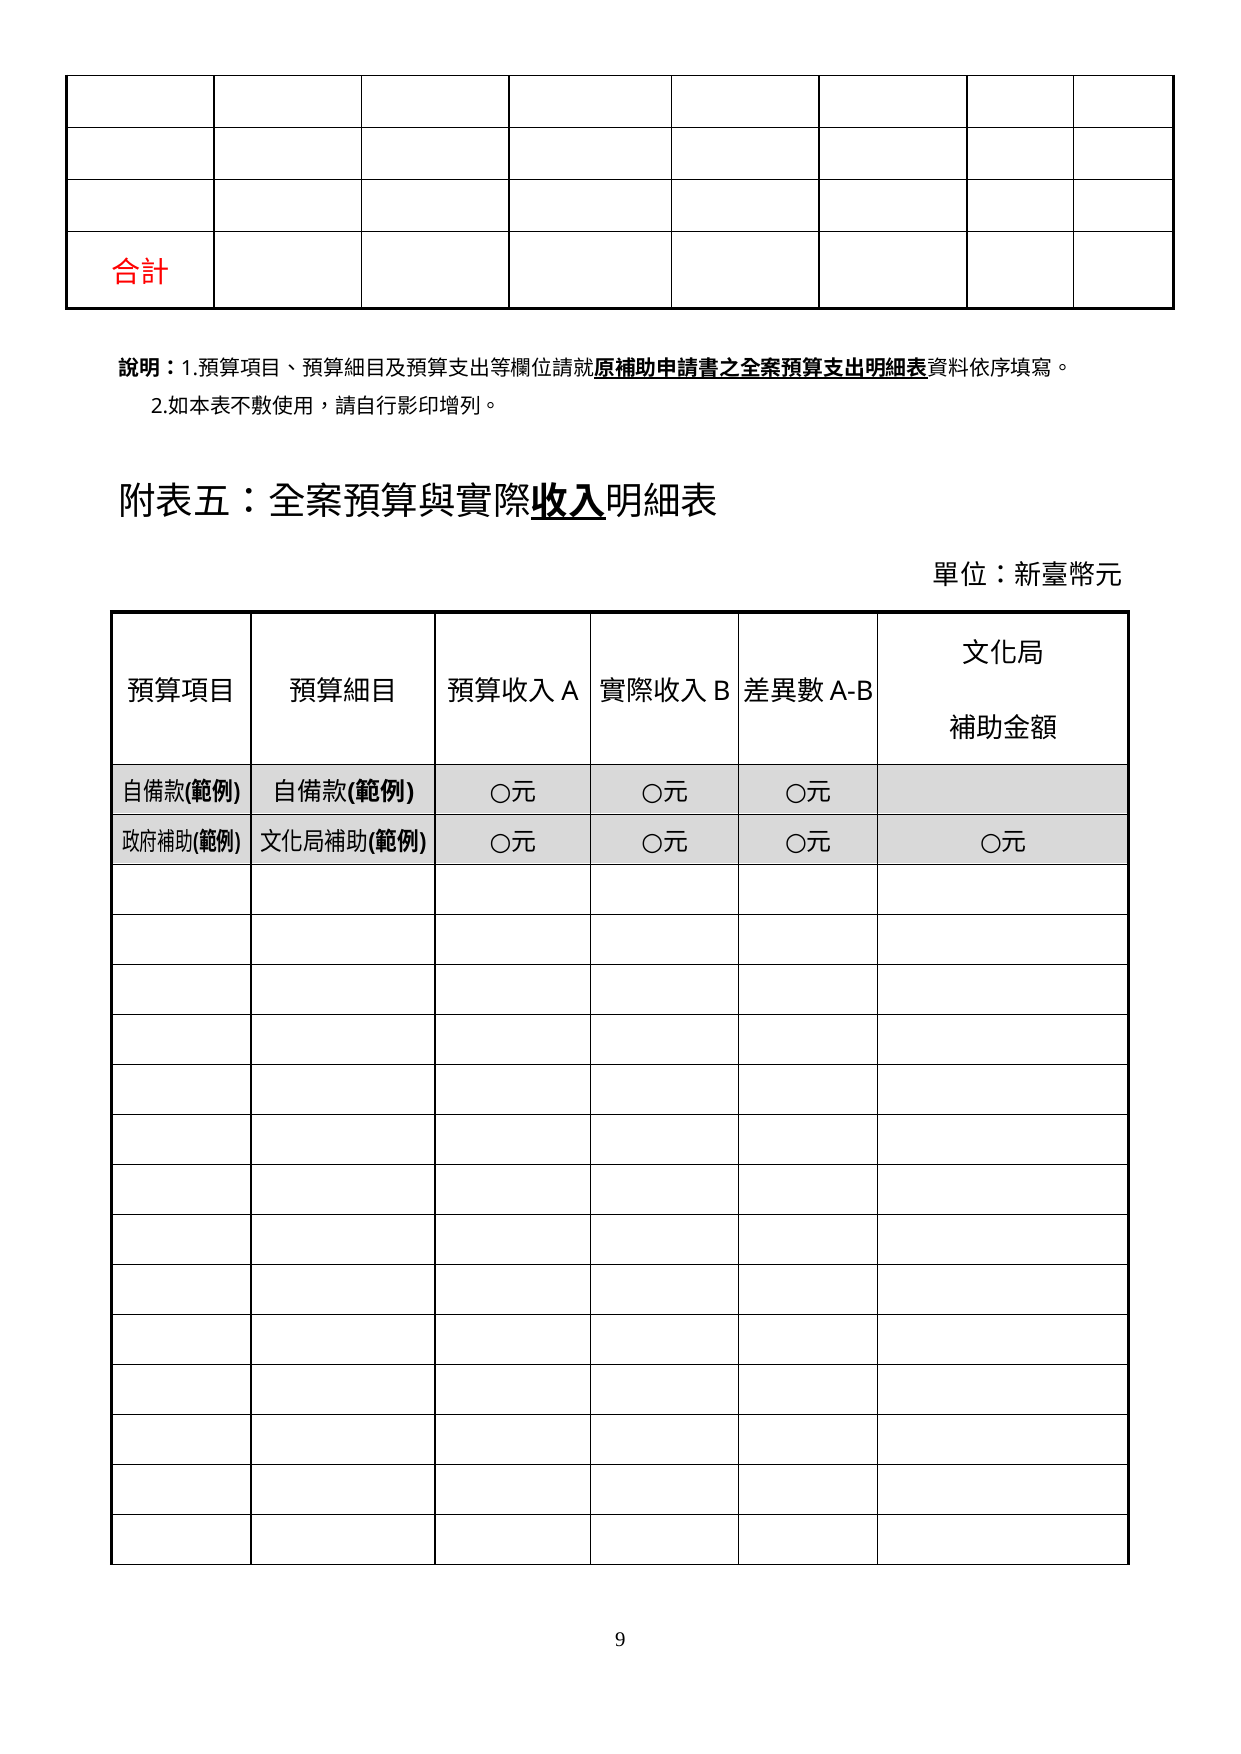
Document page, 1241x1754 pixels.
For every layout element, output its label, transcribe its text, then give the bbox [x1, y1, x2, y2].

table_cell [672, 76, 818, 127]
table_cell [739, 915, 877, 963]
table_cell [820, 128, 966, 179]
table_cell [252, 1165, 434, 1213]
table_cell [113, 965, 250, 1013]
table_cell [215, 76, 361, 127]
table_cell [739, 1315, 877, 1363]
table_cell [878, 1315, 1127, 1363]
text 單位：新臺幣元 [118, 535, 1122, 610]
table_cell [113, 1515, 250, 1563]
table_cell [362, 232, 508, 307]
table_cell [739, 1415, 877, 1463]
table_cell [252, 1215, 434, 1263]
table_cell [252, 1265, 434, 1313]
table_cell [113, 1065, 250, 1113]
table_cell [672, 128, 818, 179]
table_cell [591, 1165, 738, 1213]
table_cell [591, 915, 738, 963]
table_cell [672, 232, 818, 307]
table_cell [436, 1365, 590, 1413]
table_cell [968, 180, 1073, 231]
table_cell [113, 1165, 250, 1213]
table_cell [436, 1315, 590, 1363]
table_cell [362, 128, 508, 179]
table_cell [739, 1065, 877, 1113]
table_cell [739, 1515, 877, 1563]
table_cell [510, 76, 671, 127]
table_cell [252, 865, 434, 913]
table_cell [113, 865, 250, 913]
table_cell [215, 128, 361, 179]
table_cell [878, 915, 1127, 963]
table_cell [878, 1415, 1127, 1463]
table_cell [252, 1465, 434, 1513]
table_cell 合計 [68, 232, 213, 307]
table_cell [113, 1265, 250, 1313]
table_cell [252, 1365, 434, 1413]
table_cell [591, 1115, 738, 1163]
table_cell [113, 1015, 250, 1063]
table_header 預算細目 [252, 614, 434, 763]
table_cell [739, 1365, 877, 1413]
table_cell [362, 76, 508, 127]
table_cell [252, 1015, 434, 1063]
table_cell [672, 180, 818, 231]
table_cell [739, 1215, 877, 1263]
table_cell [878, 1115, 1127, 1163]
table_cell 自備款(範例) [113, 765, 250, 813]
table_cell [252, 1515, 434, 1563]
table_cell [436, 965, 590, 1013]
table_cell [113, 1415, 250, 1463]
table_cell [252, 1315, 434, 1363]
table_header 預算項目 [113, 614, 250, 763]
table_cell [878, 1365, 1127, 1413]
table_cell ○元 [739, 815, 877, 863]
table_cell [591, 1315, 738, 1363]
table_cell [436, 1265, 590, 1313]
table_cell [436, 1215, 590, 1263]
table_cell [68, 180, 213, 231]
table_header 差異數A-B [739, 614, 877, 763]
table_cell ○元 [436, 765, 590, 813]
table_cell [68, 76, 213, 127]
table_cell [878, 1265, 1127, 1313]
table_cell [820, 232, 966, 307]
table_cell [739, 965, 877, 1013]
table_cell [113, 1365, 250, 1413]
table_cell [252, 965, 434, 1013]
table_cell [591, 1465, 738, 1513]
table_cell [436, 1415, 590, 1463]
table_cell [362, 180, 508, 231]
table_header 文化局 補助金額 [878, 614, 1127, 763]
table_cell 自備款(範例) [252, 765, 434, 813]
table_cell [252, 1065, 434, 1113]
table_cell [878, 865, 1127, 913]
table_cell [436, 1015, 590, 1063]
table_cell [436, 865, 590, 913]
table_cell ○元 [878, 815, 1127, 863]
table_cell [591, 1065, 738, 1113]
table_cell [1074, 128, 1172, 179]
table_cell [591, 1015, 738, 1063]
table_cell [878, 1165, 1127, 1213]
table_cell [68, 128, 213, 179]
table_cell [1074, 76, 1172, 127]
table_cell [591, 1265, 738, 1313]
table_cell [820, 180, 966, 231]
table_cell [739, 1265, 877, 1313]
table_cell [113, 1315, 250, 1363]
text 附表五：全案預算與實際收入明細表 [118, 460, 1122, 535]
table_cell [436, 1515, 590, 1563]
table_cell [436, 1165, 590, 1213]
table_cell [968, 128, 1073, 179]
table_cell [252, 915, 434, 963]
table_cell [436, 1065, 590, 1113]
table_cell [1074, 180, 1172, 231]
table_cell [878, 1465, 1127, 1513]
table_cell [968, 76, 1073, 127]
table_cell [510, 180, 671, 231]
table_cell [113, 1115, 250, 1163]
table_cell [591, 1215, 738, 1263]
table_cell [739, 1015, 877, 1063]
table_cell [968, 232, 1073, 307]
table_cell [113, 1215, 250, 1263]
table_cell 政府補助(範例) [113, 815, 250, 863]
table_cell [591, 1415, 738, 1463]
table_cell ○元 [591, 765, 738, 813]
table_cell [591, 1365, 738, 1413]
table_cell [878, 1015, 1127, 1063]
table_cell [1074, 232, 1172, 307]
table_cell [739, 1465, 877, 1513]
table_cell [252, 1415, 434, 1463]
table_cell [878, 965, 1127, 1013]
table_cell ○元 [591, 815, 738, 863]
table_cell [591, 965, 738, 1013]
table_cell [820, 76, 966, 127]
table_cell [878, 1065, 1127, 1113]
table_cell [739, 1115, 877, 1163]
table_cell ○元 [436, 815, 590, 863]
table_cell [436, 1465, 590, 1513]
table_header 預算收入A [436, 614, 590, 763]
text 說明：1.預算項目、預算細目及預算支出等欄位請就原補助申請書之全案預算支出明細表資料依序填寫。 [118, 348, 1122, 385]
table_cell [113, 1465, 250, 1513]
table_cell [878, 1215, 1127, 1263]
table_cell [436, 1115, 590, 1163]
table_cell ○元 [739, 765, 877, 813]
table_cell 文化局補助(範例) [252, 815, 434, 863]
table_cell [510, 128, 671, 179]
table_header 實際收入B [591, 614, 738, 763]
table_cell [510, 232, 671, 307]
table_cell [252, 1115, 434, 1163]
table_cell [215, 232, 361, 307]
table_cell [878, 1515, 1127, 1563]
table_cell [739, 865, 877, 913]
table_cell [739, 1165, 877, 1213]
table_cell [591, 1515, 738, 1563]
table_cell [436, 915, 590, 963]
table_cell [113, 915, 250, 963]
text 2.如本表不敷使用，請自行影印增列。 [118, 385, 1122, 423]
table_cell [215, 180, 361, 231]
table_cell [878, 765, 1127, 813]
table_cell [591, 865, 738, 913]
